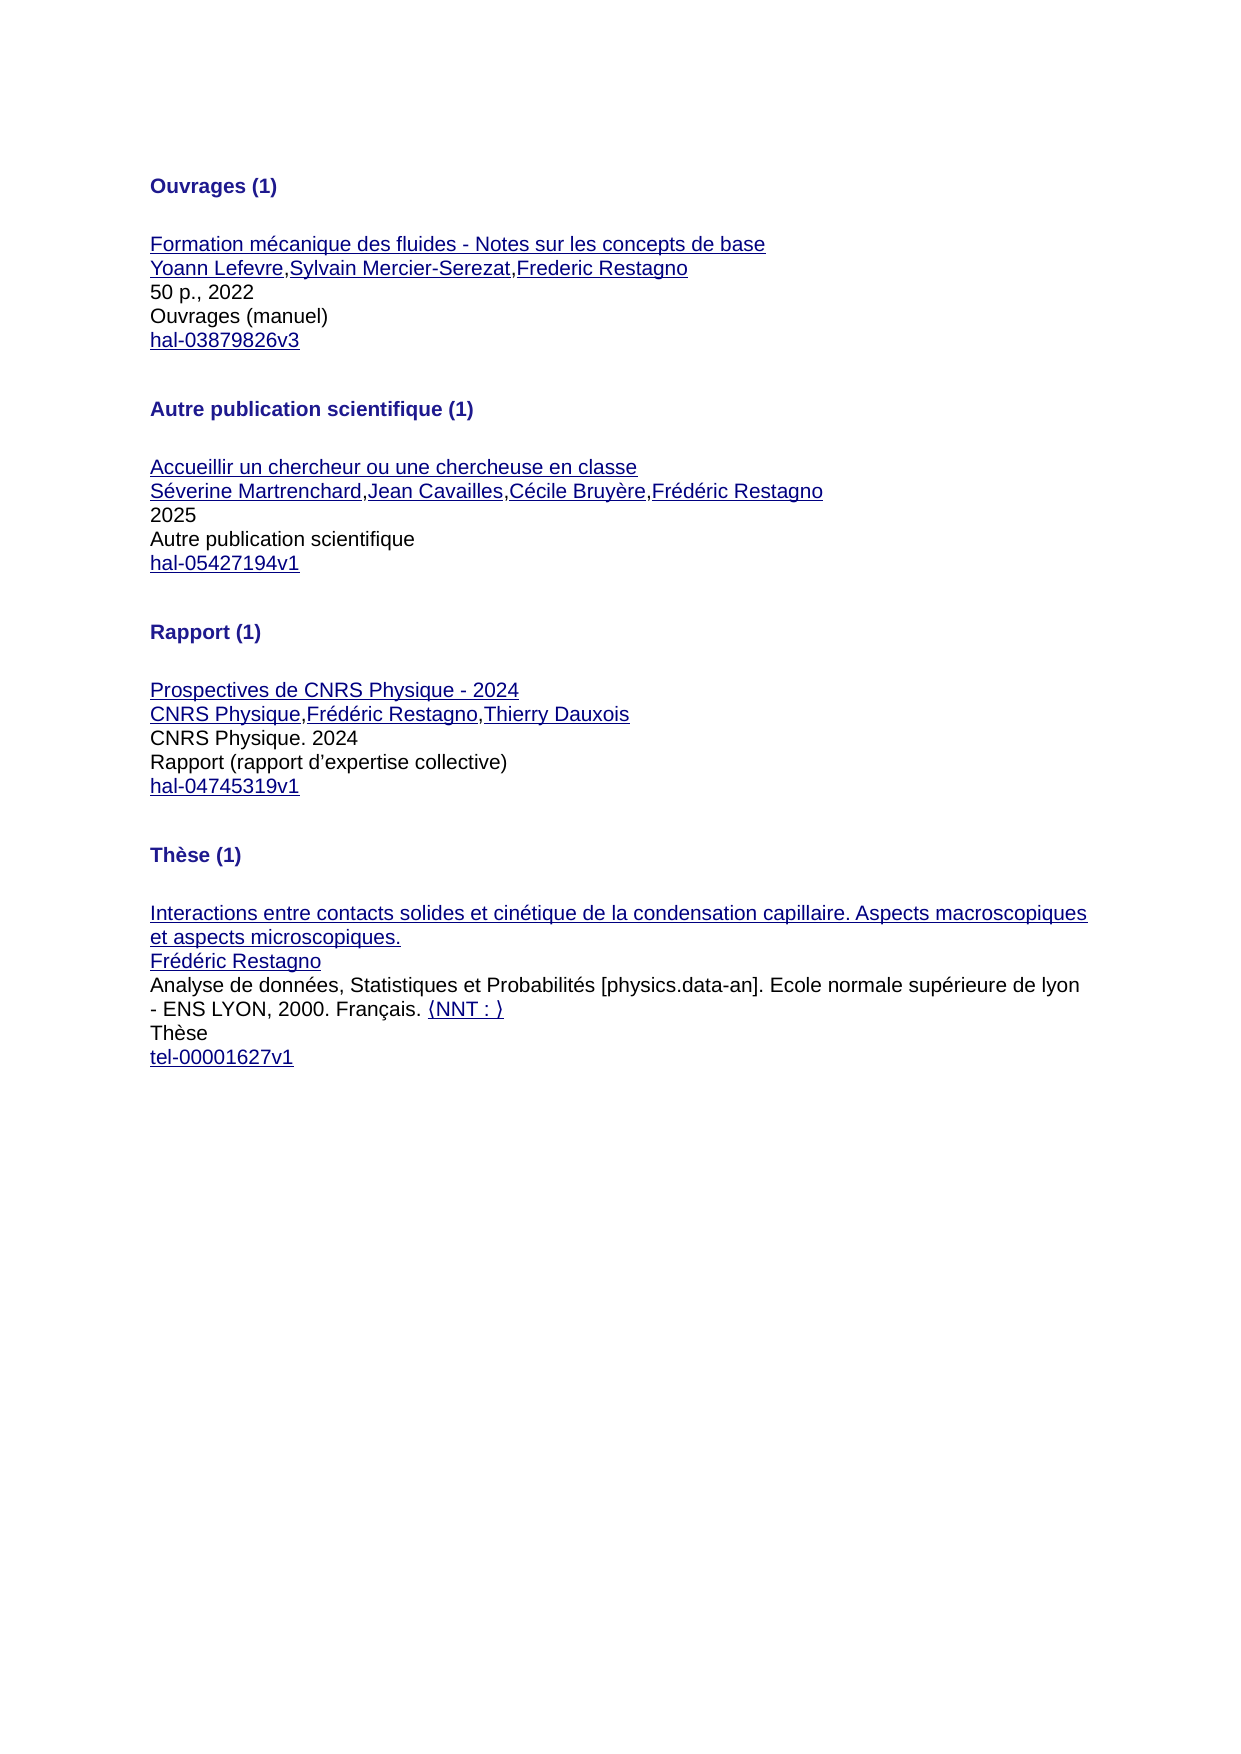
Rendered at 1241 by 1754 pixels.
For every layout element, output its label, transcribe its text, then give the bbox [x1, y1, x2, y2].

subtitle Autre publication scientifique (1) [150, 397, 1090, 421]
subtitle Thèse (1) [150, 843, 1090, 867]
subtitle Ouvrages (1) [150, 174, 1090, 198]
table_header Formation mécanique des fluides - Notes sur les concepts de base Yoann Lefevre,Sylvain Mercier-Serezat,Frederic Restagno 50 p., 2022 Ouvrages (manuel) hal-03879826v3 [150, 232, 1090, 352]
subtitle Rapport (1) [150, 620, 1090, 644]
table_header Accueillir un chercheur ou une chercheuse en classe Séverine Martrenchard,Jean Cavailles,Cécile Bruyère,Frédéric Restagno 2025 Autre publication scientifique hal-05427194v1 [150, 455, 1090, 575]
table_header Interactions entre contacts solides et cinétique de la condensation capillaire. Aspects macroscopiques et aspects microscopiques. Frédéric Restagno Analyse de données, Statistiques et Probabilités [physics.data-an]. Ecole normale supérieure de lyon - ENS LYON, 2000. Français. ⟨NNT : ⟩ Thèse tel-00001627v1 [150, 901, 1090, 1069]
table_header Prospectives de CNRS Physique - 2024 CNRS Physique,Frédéric Restagno,Thierry Dauxois CNRS Physique. 2024 Rapport (rapport d’expertise collective) hal-04745319v1 [150, 678, 1090, 798]
